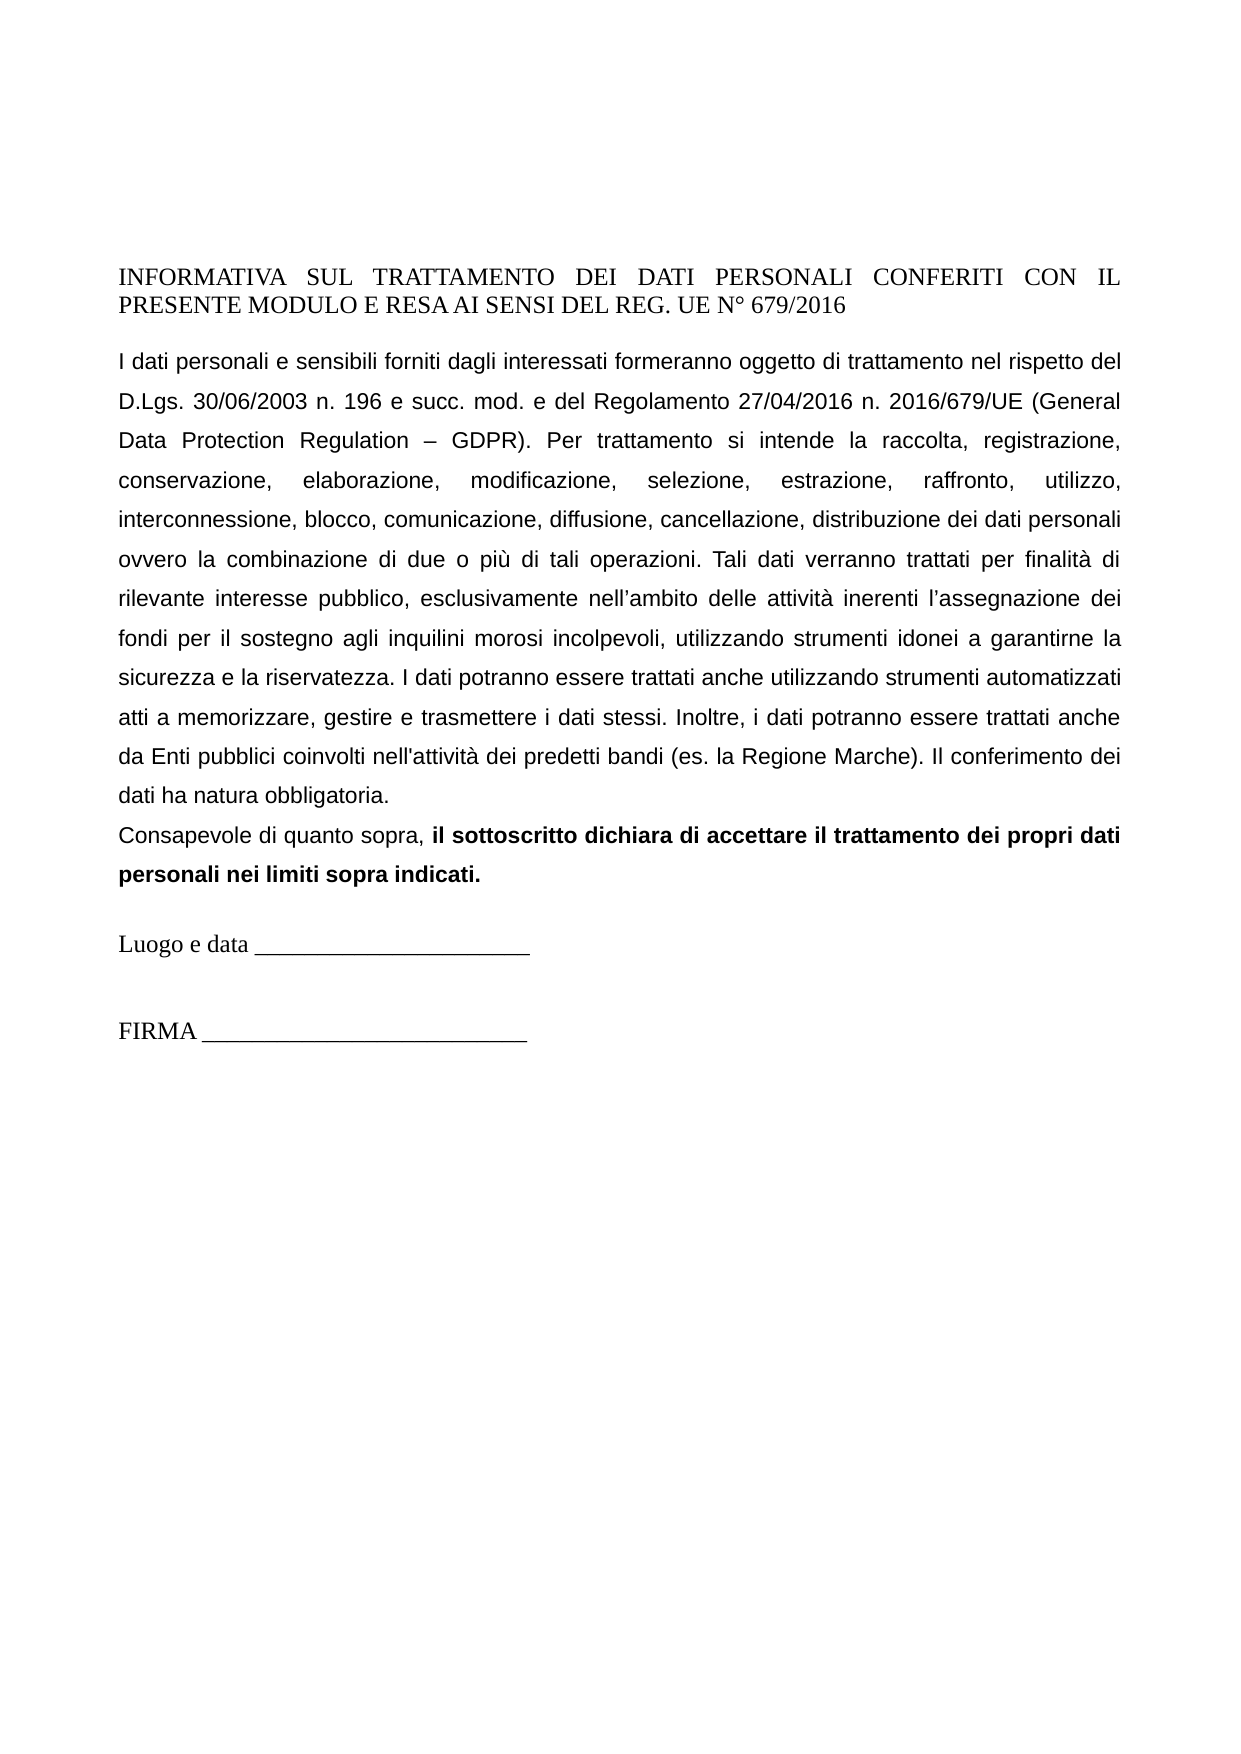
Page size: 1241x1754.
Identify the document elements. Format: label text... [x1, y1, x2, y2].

text I dati personali e sensibili forniti dagli interessati formeranno oggetto di trattamento nel rispetto del D.Lgs. 30/06/2003 n. 196 e succ. mod. e del Regolamento 27/04/2016 n. 2016/679/UE (General Data Protection Regulation – GDPR). Per trattamento si intende la raccolta, registrazione, conservazione, elaborazione, modificazione, selezione, estrazione, raffronto, utilizzo, interconnessione, blocco, comunicazione, diffusione, cancellazione, distribuzione dei dati personali ovvero la combinazione di due o più di tali operazioni. Tali dati verranno trattati per finalità di rilevante interesse pubblico, esclusivamente nell’ambito delle attività inerenti l’assegnazione dei fondi per il sostegno agli inquilini morosi incolpevoli, utilizzando strumenti idonei a garantirne la sicurezza e la riservatezza. I dati potranno essere trattati anche utilizzando strumenti automatizzati atti a memorizzare, gestire e trasmettere i dati stessi. Inoltre, i dati potranno essere trattati anche da Enti pubblici coinvolti nell'attività dei predetti bandi (es. la Regione Marche). Il conferimento dei dati ha natura obbligatoria. [118, 348, 1122, 809]
text INFORMATIVA SUL TRATTAMENTO DEI DATI PERSONALI CONFERITI CON IL PRESENTE MODULO E RESA AI SENSI DEL REG. UE N° 679/2016 [118, 262, 1122, 319]
text Consapevole di quanto sopra, il sottoscritto dichiara di accettare il trattamento dei propri dati personali nei limiti sopra indicati. [118, 822, 1122, 888]
text Luogo e data ______________________ [118, 929, 1122, 958]
text FIRMA __________________________ [118, 1016, 1122, 1044]
